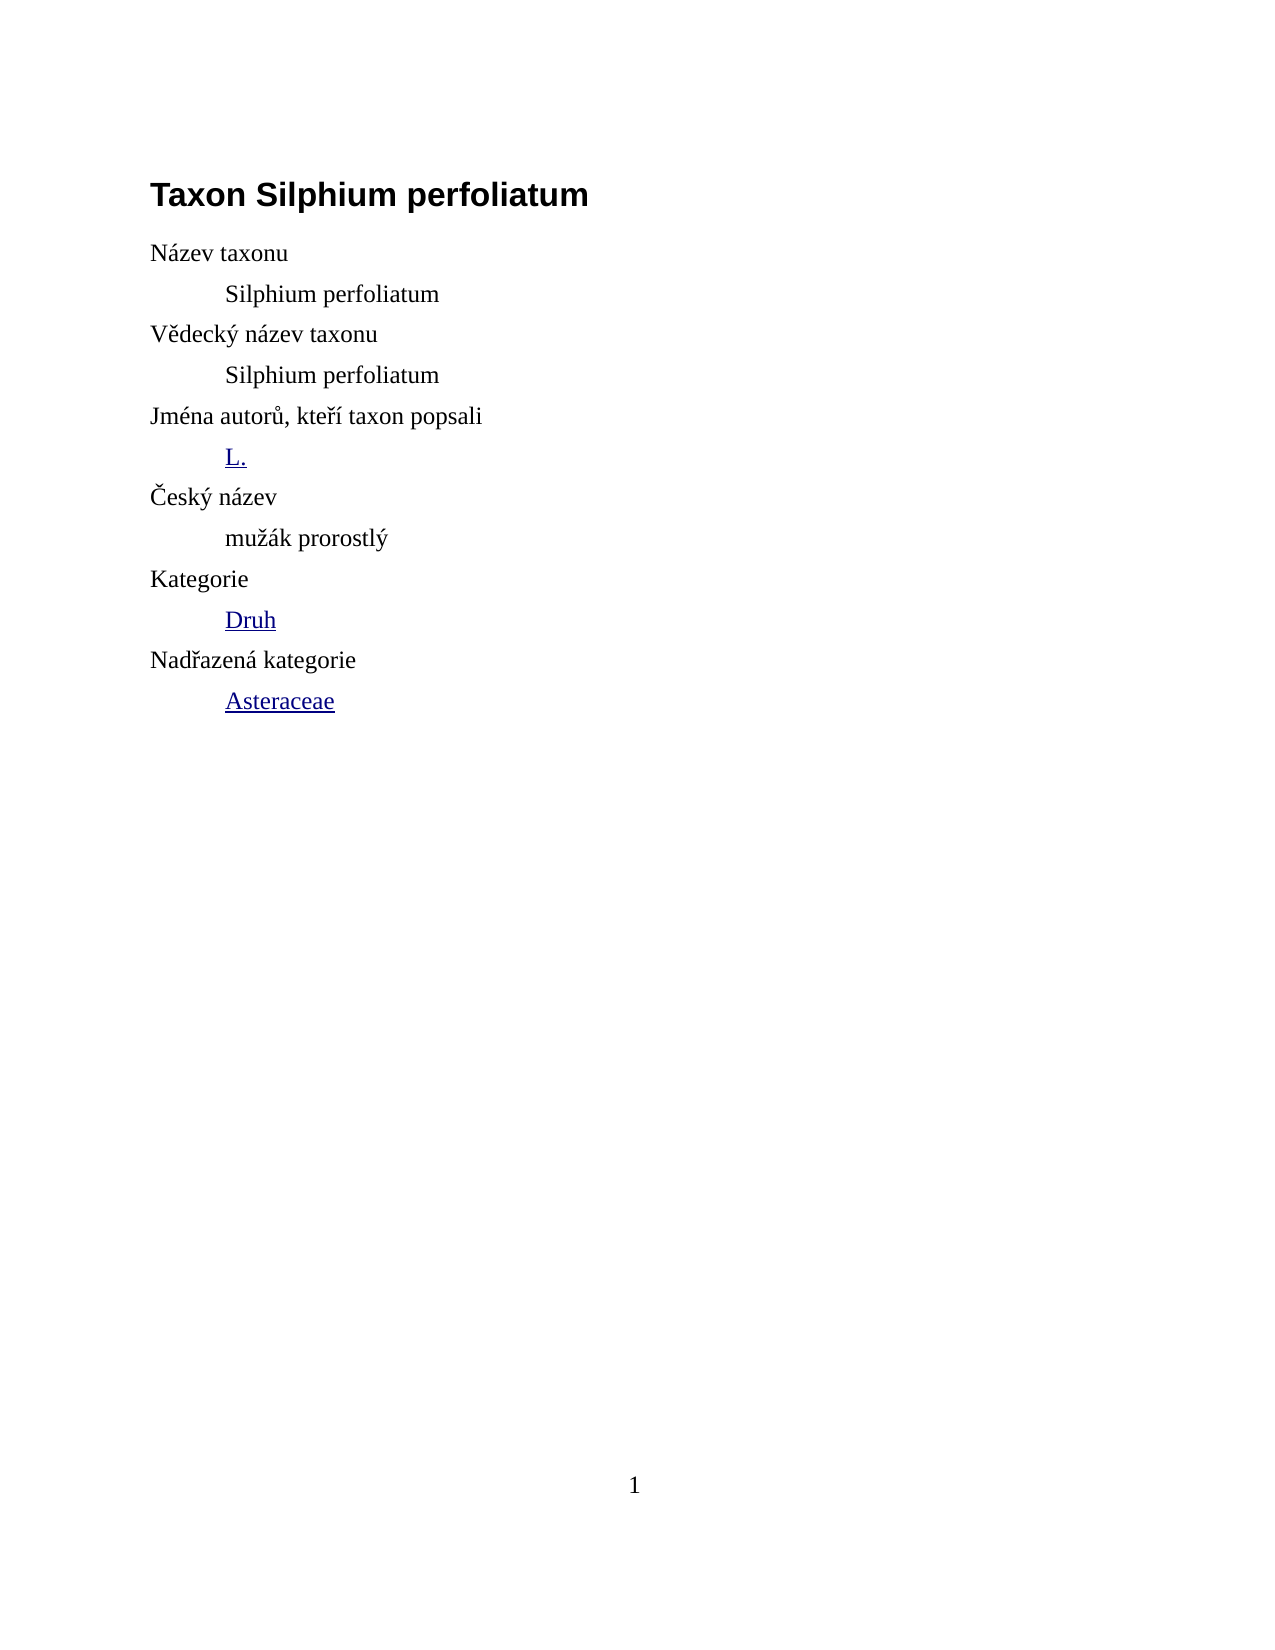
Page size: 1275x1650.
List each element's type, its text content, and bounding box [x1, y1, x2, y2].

subtitle Taxon Silphium perfoliatum [150, 175, 1125, 214]
text Jména autorů, kteří taxon popsali [150, 401, 1125, 430]
text Nadřazená kategorie [150, 645, 1125, 674]
text Silphium perfoliatum [225, 279, 1125, 308]
text Asteraceae [225, 686, 1125, 715]
text L. [225, 442, 1125, 471]
text Název taxonu [150, 238, 1125, 267]
text Kategorie [150, 564, 1125, 593]
text Druh [225, 605, 1125, 633]
text mužák prorostlý [225, 523, 1125, 552]
text Český název [150, 482, 1125, 511]
text Silphium perfoliatum [225, 360, 1125, 389]
text Vědecký název taxonu [150, 319, 1125, 348]
